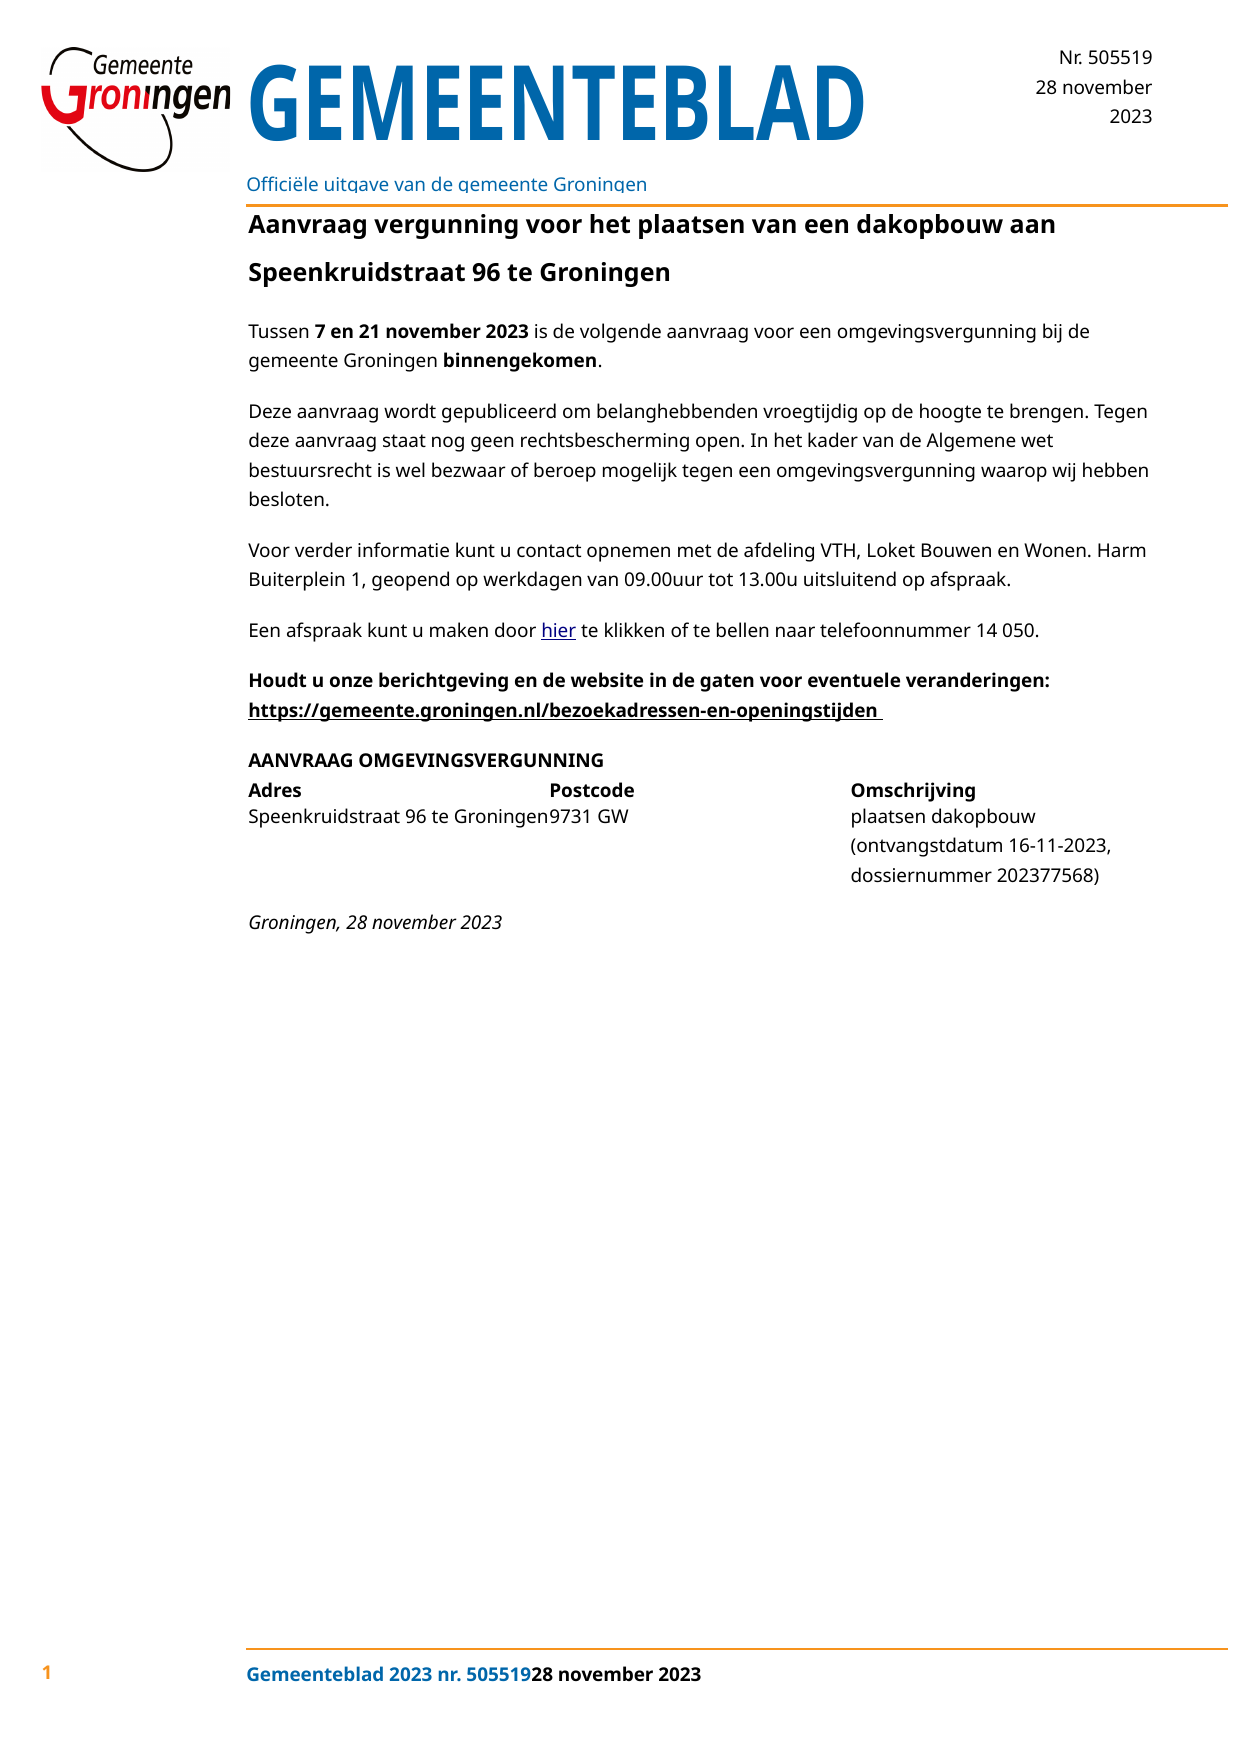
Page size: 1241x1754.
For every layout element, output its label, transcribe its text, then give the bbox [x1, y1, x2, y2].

text Aanvraag vergunning voor het plaatsen van een dakopbouw aan Speenkruidstraat 96 te Groningen [248, 207, 1152, 288]
text Deze aanvraag wordt gepubliceerd om belanghebbenden vroegtijdig op de hoogte te brengen. Tegen deze aanvraag staat nog geen rechtsbescherming open. In het kader van de Algemene wet bestuursrecht is wel bezwaar of beroep mogelijk tegen een omgevingsvergunning waarop wij hebben besloten. [248, 398, 1152, 512]
picture [41, 47, 231, 172]
text Voor verder informatie kunt u contact opnemen met de afdeling VTH, Loket Bouwen en Wonen. Harm Buiterplein 1, geopend op werkdagen van 09.00uur tot 13.00u uitsluitend op afspraak. [248, 537, 1152, 592]
table_cell 9731 GW [549, 803, 850, 888]
text Groningen, 28 november 2023 [248, 909, 1152, 935]
table_cell Speenkruidstraat 96 te Groningen [248, 803, 549, 888]
table_header Omschrijving [850, 777, 1152, 803]
table_header Postcode [549, 777, 850, 803]
text Tussen 7 en 21 november 2023 is de volgende aanvraag voor een omgevingsvergunning bij de gemeente Groningen binnengekomen. [248, 318, 1152, 373]
text Houdt u onze berichtgeving en de website in de gaten voor eventuele veranderingen: https://gemeente.groningen.nl/bezoekadressen-en-openingstijden [248, 667, 1152, 723]
text AANVRAAG OMGEVINGSVERGUNNING [248, 747, 1152, 773]
text Een afspraak kunt u maken door hier te klikken of te bellen naar telefoonnummer 14 050. [248, 617, 1152, 643]
table_cell plaatsen dakopbouw (ontvangstdatum 16-11-2023, dossiernummer 202377568) [850, 803, 1152, 888]
table_header Adres [248, 777, 549, 803]
